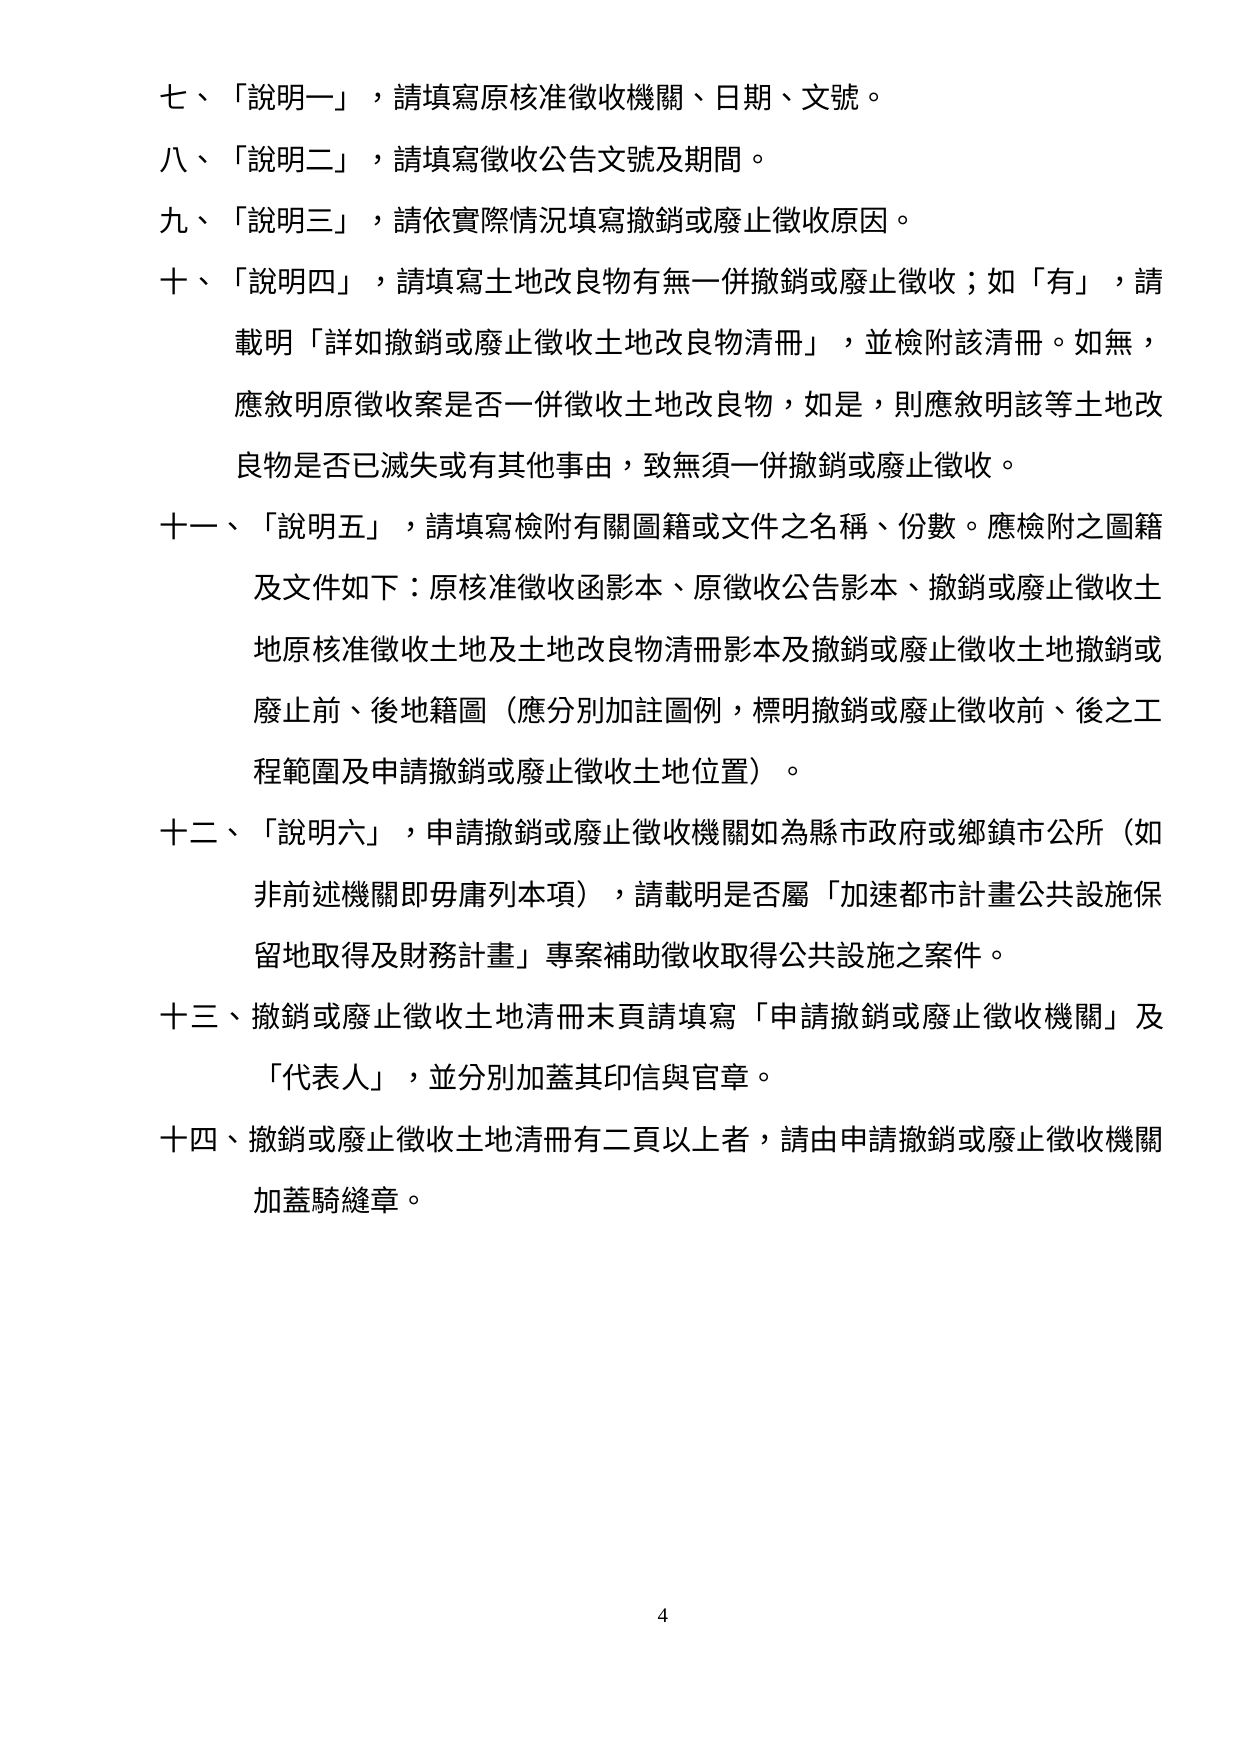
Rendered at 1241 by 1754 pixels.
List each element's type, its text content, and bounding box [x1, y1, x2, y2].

text 十、「說明四」，請填寫土地改良物有無一併撤銷或廢止徵收；如「有」，請載明「詳如撤銷或廢止徵收土地改良物清冊」，並檢附該清冊。如無，應敘明原徵收案是否一併徵收土地改良物，如是，則應敘明該等土地改良物是否已滅失或有其他事由，致無須一併撤銷或廢止徵收。 [159, 259, 1165, 485]
text 七、「說明一」，請填寫原核准徵收機關、日期、文號。 [159, 75, 1165, 117]
text 十二、「說明六」，申請撤銷或廢止徵收機關如為縣市政府或鄉鎮市公所（如非前述機關即毋庸列本項），請載明是否屬「加速都市計畫公共設施保留地取得及財務計畫」專案補助徵收取得公共設施之案件。 [159, 810, 1165, 975]
text 十一、「說明五」，請填寫檢附有關圖籍或文件之名稱、份數。應檢附之圖籍及文件如下：原核准徵收函影本、原徵收公告影本、撤銷或廢止徵收土地原核准徵收土地及土地改良物清冊影本及撤銷或廢止徵收土地撤銷或廢止前、後地籍圖（應分別加註圖例，標明撤銷或廢止徵收前、後之工程範圍及申請撤銷或廢止徵收土地位置）。 [159, 504, 1165, 791]
text 九、「說明三」，請依實際情況填寫撤銷或廢止徵收原因。 [159, 197, 1165, 240]
text 十四、撤銷或廢止徵收土地清冊有二頁以上者，請由申請撤銷或廢止徵收機關加蓋騎縫章。 [159, 1116, 1165, 1220]
text 八、「說明二」，請填寫徵收公告文號及期間。 [159, 136, 1165, 178]
text 十三、撤銷或廢止徵收土地清冊末頁請填寫「申請撤銷或廢止徵收機關」及「代表人」，並分別加蓋其印信與官章。 [159, 994, 1165, 1097]
